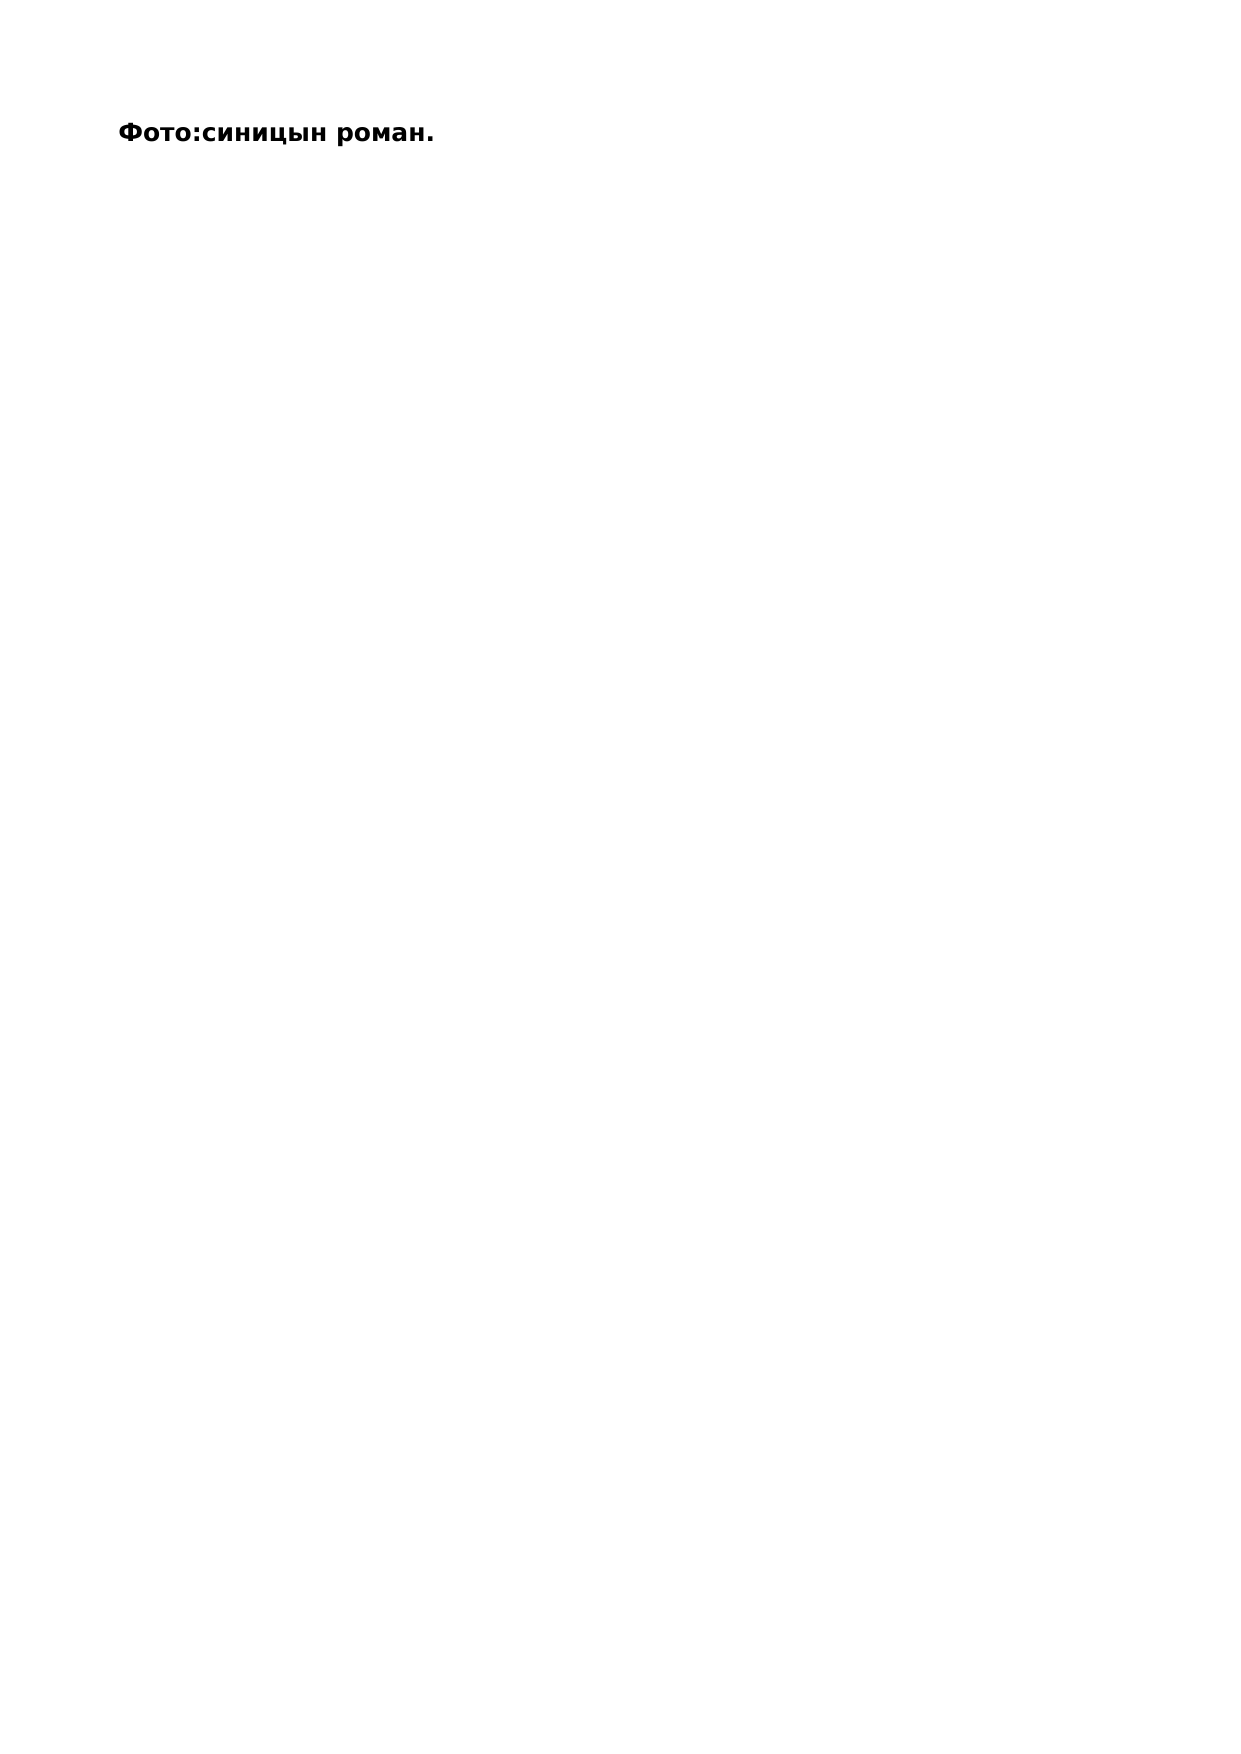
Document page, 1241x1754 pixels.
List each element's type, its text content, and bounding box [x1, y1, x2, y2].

subtitle Фото:синицын роман. [118, 118, 1122, 147]
